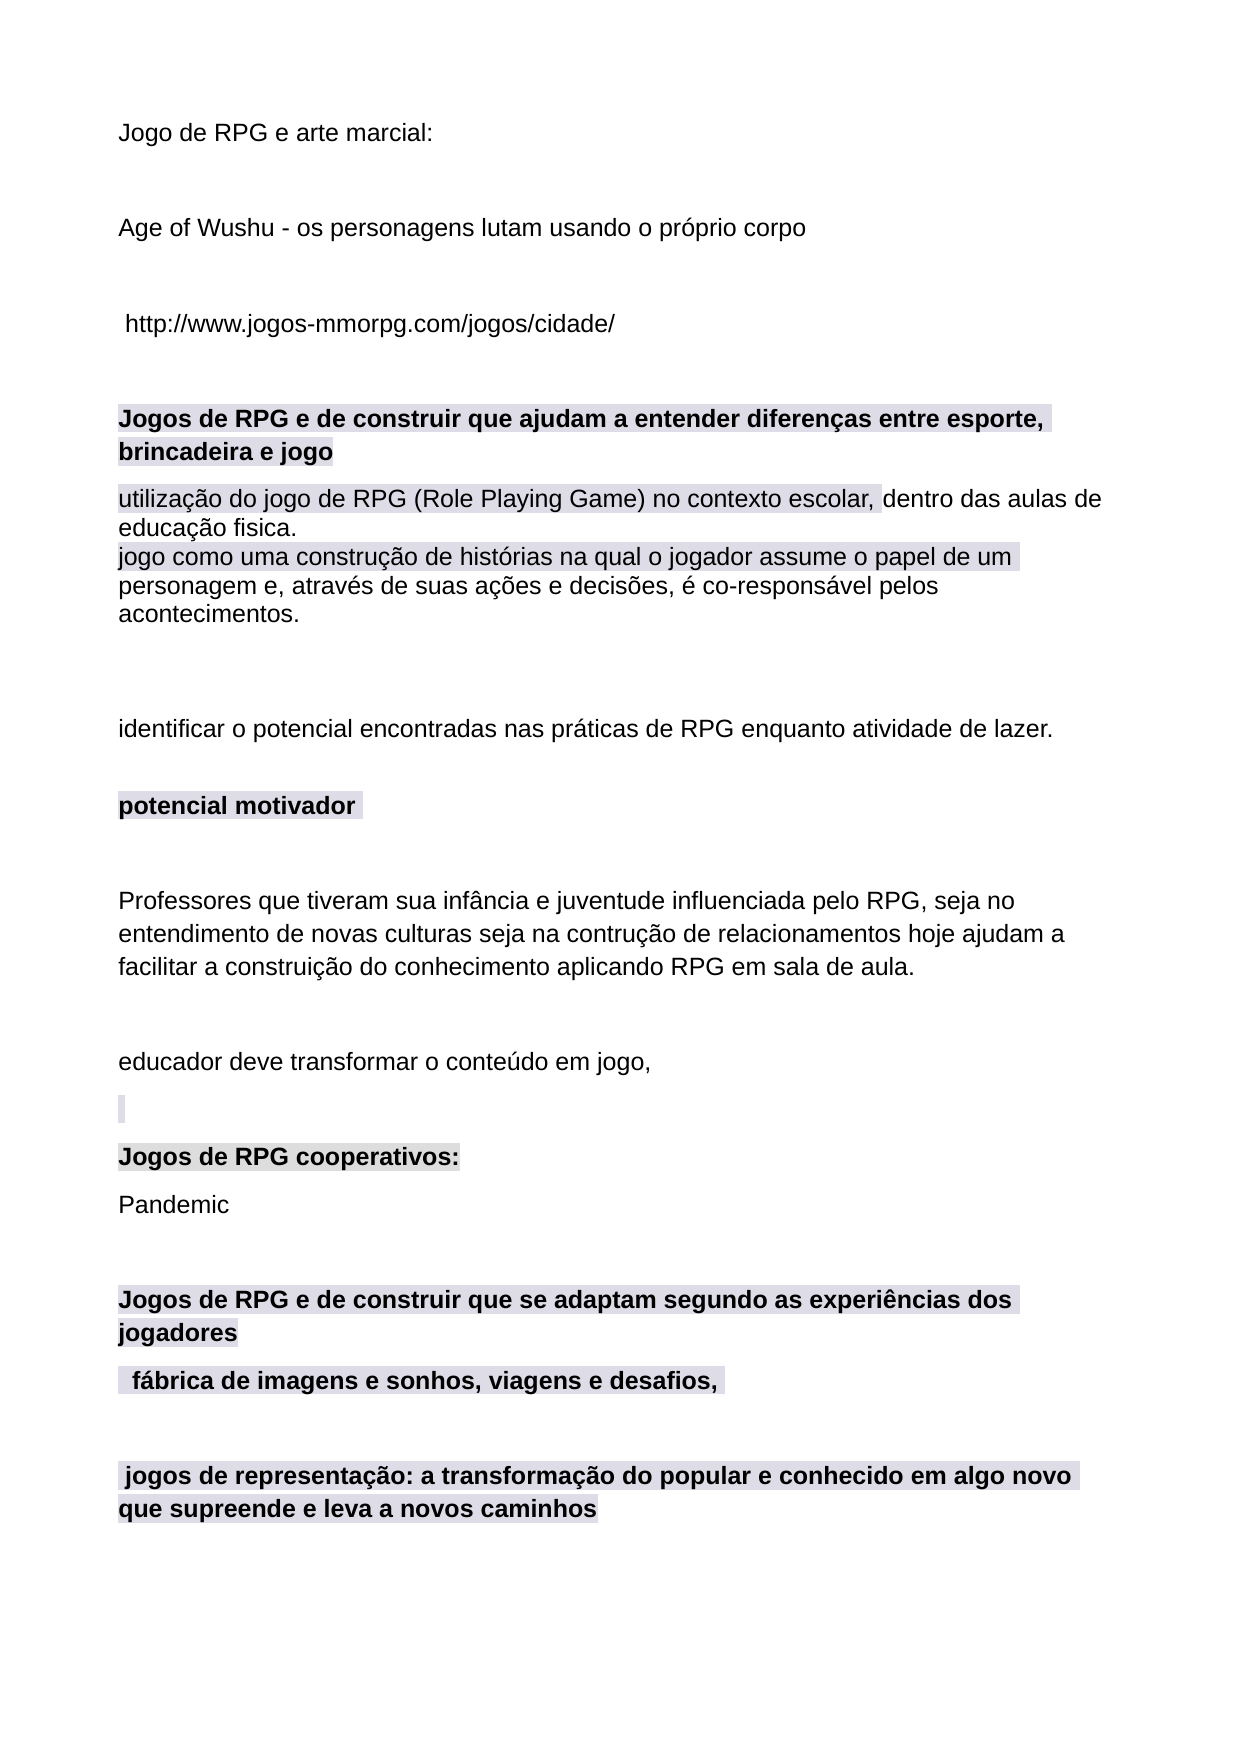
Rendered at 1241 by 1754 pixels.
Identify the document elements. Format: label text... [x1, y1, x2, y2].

text Age of Wushu - os personagens lutam usando o próprio corpo [118, 213, 1122, 242]
text identificar o potencial encontradas nas práticas de RPG enquanto atividade de lazer. [118, 714, 1122, 743]
text Jogo de RPG e arte marcial: [118, 118, 1122, 147]
text Professores que tiveram sua infância e juventude influenciada pelo RPG, seja no entendimento de novas culturas seja na contrução de relacionamentos hoje ajudam a facilitar a construição do conhecimento aplicando RPG em sala de aula. [118, 886, 1122, 981]
text fábrica de imagens e sonhos, viagens e desafios, [118, 1366, 1122, 1394]
text educador deve transformar o conteúdo em jogo, [118, 1047, 1122, 1076]
text Jogos de RPG cooperativos: [118, 1142, 1122, 1171]
text Jogos de RPG e de construir que se adaptam segundo as experiências dos jogadores [118, 1285, 1122, 1347]
text jogo como uma construção de histórias na qual o jogador assume o papel de um personagem e, através de suas ações e decisões, é co-responsável pelos acontecimentos. [118, 542, 1122, 628]
text utilização do jogo de RPG (Role Playing Game) no contexto escolar, dentro das aulas de educação fisica. [118, 484, 1122, 542]
text Pandemic [118, 1190, 1122, 1219]
text Jogos de RPG e de construir que ajudam a entender diferenças entre esporte, brincadeira e jogo [118, 404, 1122, 466]
text http://www.jogos-mmorpg.com/jogos/cidade/ [118, 308, 1122, 337]
text potencial motivador [118, 791, 1122, 819]
text jogos de representação: a transformação do popular e conhecido em algo novo que supreende e leva a novos caminhos [118, 1461, 1122, 1523]
